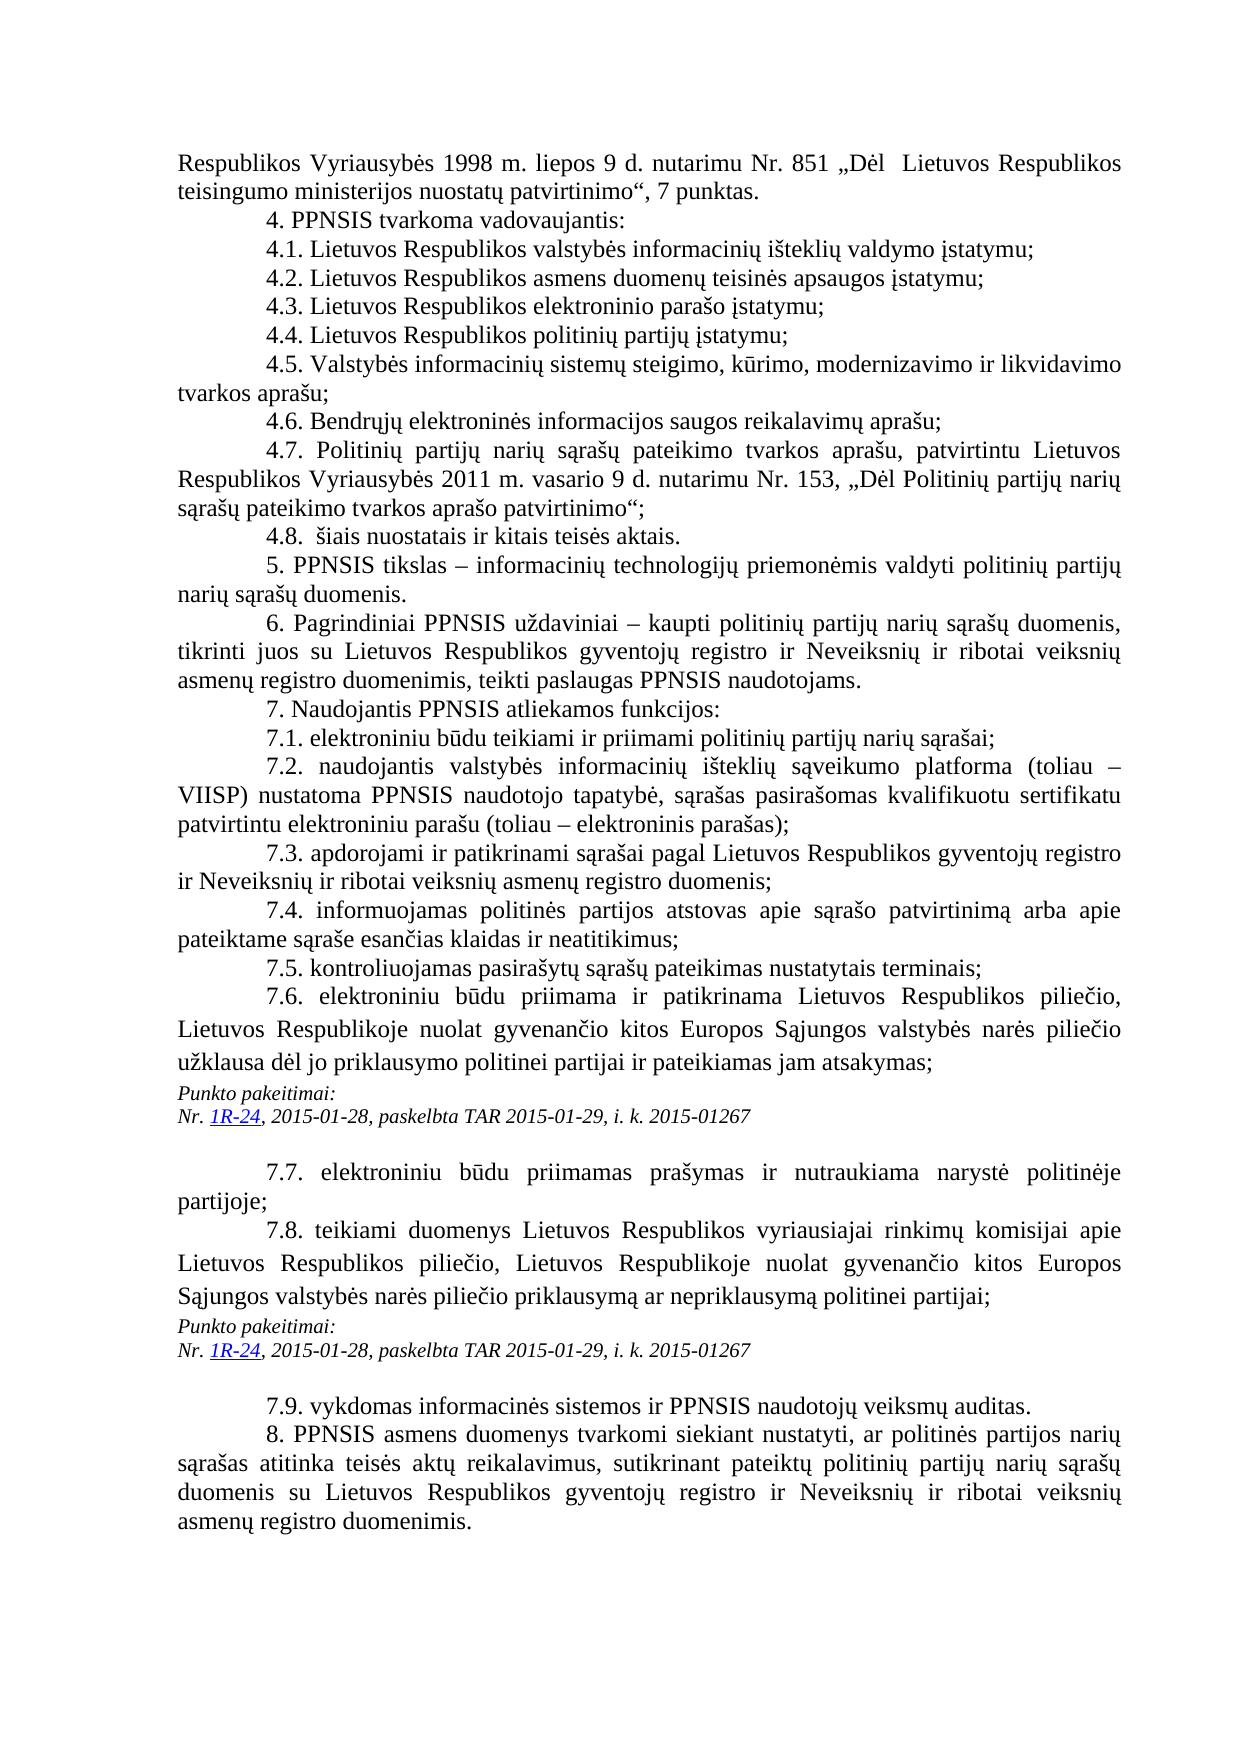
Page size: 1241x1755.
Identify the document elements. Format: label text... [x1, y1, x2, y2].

text 6. Pagrindiniai PPNSIS uždaviniai – kaupti politinių partijų narių sąrašų duomenis, tikrinti juos su Lietuvos Respublikos gyventojų registro ir Neveiksnių ir ribotai veiksnių asmenų registro duomenimis, teikti paslaugas PPNSIS naudotojams. [177, 608, 1122, 694]
text 7.8. teikiami duomenys Lietuvos Respublikos vyriausiajai rinkimų komisijai apie Lietuvos Respublikos piliečio, Lietuvos Respublikoje nuolat gyvenančio kitos Europos Sąjungos valstybės narės piliečio priklausymą ar nepriklausymą politinei partijai; [177, 1215, 1122, 1309]
text Punkto pakeitimai: [177, 1080, 1122, 1104]
text 7. Naudojantis PPNSIS atliekamos funkcijos: [177, 694, 1122, 723]
text 4.3. Lietuvos Respublikos elektroninio parašo įstatymu; [177, 291, 1122, 320]
text 4.4. Lietuvos Respublikos politinių partijų įstatymu; [177, 320, 1122, 349]
text 4.2. Lietuvos Respublikos asmens duomenų teisinės apsaugos įstatymu; [177, 263, 1122, 291]
text 4.6. Bendrųjų elektroninės informacijos saugos reikalavimų aprašu; [177, 406, 1122, 435]
text 7.3. apdorojami ir patikrinami sąrašai pagal Lietuvos Respublikos gyventojų registro ir Neveiksnių ir ribotai veiksnių asmenų registro duomenis; [177, 838, 1122, 895]
text 7.6. elektroniniu būdu priimama ir patikrinama Lietuvos Respublikos piliečio, Lietuvos Respublikoje nuolat gyvenančio kitos Europos Sąjungos valstybės narės piliečio užklausa dėl jo priklausymo politinei partijai ir pateikiamas jam atsakymas; [177, 981, 1122, 1076]
text 4.5. Valstybės informacinių sistemų steigimo, kūrimo, modernizavimo ir likvidavimo tvarkos aprašu; [177, 349, 1122, 406]
text Punkto pakeitimai: [177, 1314, 1122, 1338]
text 4. PPNSIS tvarkoma vadovaujantis: [177, 205, 1122, 234]
text Respublikos Vyriausybės 1998 m. liepos 9 d. nutarimu Nr. 851 „Dėl Lietuvos Respublikos teisingumo ministerijos nuostatų patvirtinimo“, 7 punktas. [177, 148, 1122, 205]
text 4.7. Politinių partijų narių sąrašų pateikimo tvarkos aprašu, patvirtintu Lietuvos Respublikos Vyriausybės 2011 m. vasario 9 d. nutarimu Nr. 153, „Dėl Politinių partijų narių sąrašų pateikimo tvarkos aprašo patvirtinimo“; [177, 435, 1122, 521]
text 8. PPNSIS asmens duomenys tvarkomi siekiant nustatyti, ar politinės partijos narių sąrašas atitinka teisės aktų reikalavimus, sutikrinant pateiktų politinių partijų narių sąrašų duomenis su Lietuvos Respublikos gyventojų registro ir Neveiksnių ir ribotai veiksnių asmenų registro duomenimis. [177, 1419, 1122, 1534]
text 7.2. naudojantis valstybės informacinių išteklių sąveikumo platforma (toliau – VIISP) nustatoma PPNSIS naudotojo tapatybė, sąrašas pasirašomas kvalifikuotu sertifikatu patvirtintu elektroniniu parašu (toliau – elektroninis parašas); [177, 751, 1122, 838]
text 7.1. elektroniniu būdu teikiami ir priimami politinių partijų narių sąrašai; [177, 723, 1122, 751]
text Nr. 1R-24, 2015-01-28, paskelbta TAR 2015-01-29, i. k. 2015-01267 [177, 1338, 1122, 1362]
text 5. PPNSIS tikslas – informacinių technologijų priemonėmis valdyti politinių partijų narių sąrašų duomenis. [177, 550, 1122, 608]
text 4.1. Lietuvos Respublikos valstybės informacinių išteklių valdymo įstatymu; [177, 234, 1122, 263]
text Nr. 1R-24, 2015-01-28, paskelbta TAR 2015-01-29, i. k. 2015-01267 [177, 1104, 1122, 1128]
text 4.8. šiais nuostatais ir kitais teisės aktais. [177, 521, 1122, 550]
text 7.9. vykdomas informacinės sistemos ir PPNSIS naudotojų veiksmų auditas. [177, 1391, 1122, 1419]
text 7.4. informuojamas politinės partijos atstovas apie sąrašo patvirtinimą arba apie pateiktame sąraše esančias klaidas ir neatitikimus; [177, 895, 1122, 953]
text 7.7. elektroniniu būdu priimamas prašymas ir nutraukiama narystė politinėje partijoje; [177, 1157, 1122, 1215]
text 7.5. kontroliuojamas pasirašytų sąrašų pateikimas nustatytais terminais; [177, 953, 1122, 981]
